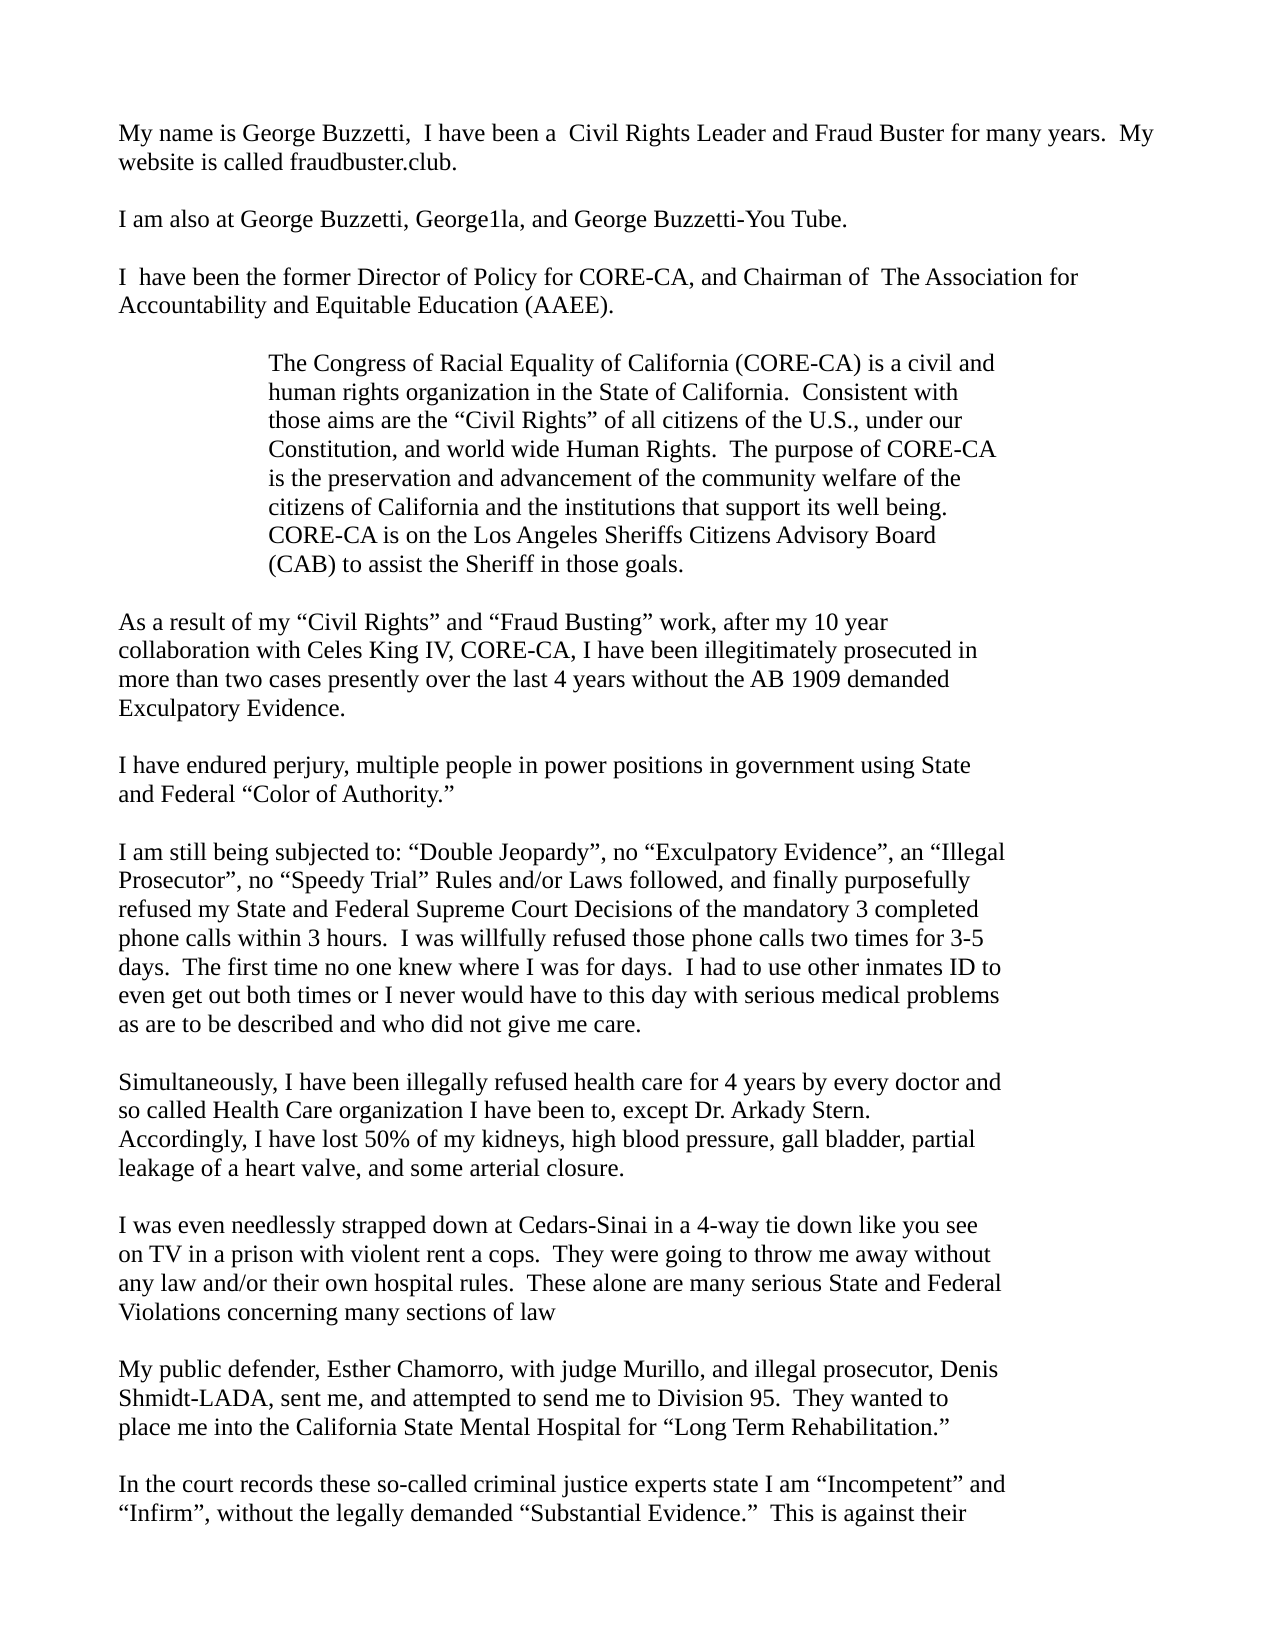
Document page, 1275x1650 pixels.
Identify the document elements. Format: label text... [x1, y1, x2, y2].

text I have endured perjury, multiple people in power positions in government using State and Federal “Color of Authority.” [118, 751, 1007, 808]
text In the court records these so-called criminal justice experts state I am “Incompetent” and “Infirm”, without the legally demanded “Substantial Evidence.” This is against their [118, 1469, 1007, 1527]
text I am also at George Buzzetti, George1la, and George Buzzetti-You Tube. [118, 204, 1157, 233]
text I was even needlessly strapped down at Cedars-Sinai in a 4-way tie down like you see on TV in a prison with violent rent a cops. They were going to throw me away without any law and/or their own hospital rules. These alone are many serious State and Federal Violations concerning many sections of law [118, 1211, 1007, 1326]
text I am still being subjected to: “Double Jeopardy”, no “Exculpatory Evidence”, an “Illegal Prosecutor”, no “Speedy Trial” Rules and/or Laws followed, and finally purposefully refused my State and Federal Supreme Court Decisions of the mandatory 3 completed phone calls within 3 hours. I was willfully refused those phone calls two times for 3-5 days. The first time no one knew where I was for days. I had to use other inmates ID to even get out both times or I never would have to this day with serious medical problems as are to be described and who did not give me care. [118, 837, 1007, 1038]
text Simultaneously, I have been illegally refused health care for 4 years by every doctor and so called Health Care organization I have been to, except Dr. Arkady Stern. Accordingly, I have lost 50% of my kidneys, high blood pressure, gall bladder, partial leakage of a heart valve, and some arterial closure. [118, 1067, 1007, 1182]
text I have been the former Director of Policy for CORE-CA, and Chairman of The Association for Accountability and Equitable Education (AAEE). [118, 262, 1157, 319]
text My public defender, Esther Chamorro, with judge Murillo, and illegal prosecutor, Denis Shmidt-LADA, sent me, and attempted to send me to Division 95. They wanted to place me into the California State Mental Hospital for “Long Term Rehabilitation.” [118, 1354, 1007, 1441]
text My name is George Buzzetti, I have been a Civil Rights Leader and Fraud Buster for many years. My website is called fraudbuster.club. [118, 118, 1157, 176]
text The Congress of Racial Equality of California (CORE-CA) is a civil and human rights organization in the State of California. Consistent with those aims are the “Civil Rights” of all citizens of the U.S., under our Constitution, and world wide Human Rights. The purpose of CORE-CA is the preservation and advancement of the community welfare of the citizens of California and the institutions that support its well being. CORE-CA is on the Los Angeles Sheriffs Citizens Advisory Board (CAB) to assist the Sheriff in those goals. [268, 348, 1007, 578]
text As a result of my “Civil Rights” and “Fraud Busting” work, after my 10 year collaboration with Celes King IV, CORE-CA, I have been illegitimately prosecuted in more than two cases presently over the last 4 years without the AB 1909 demanded Exculpatory Evidence. [118, 607, 1007, 722]
